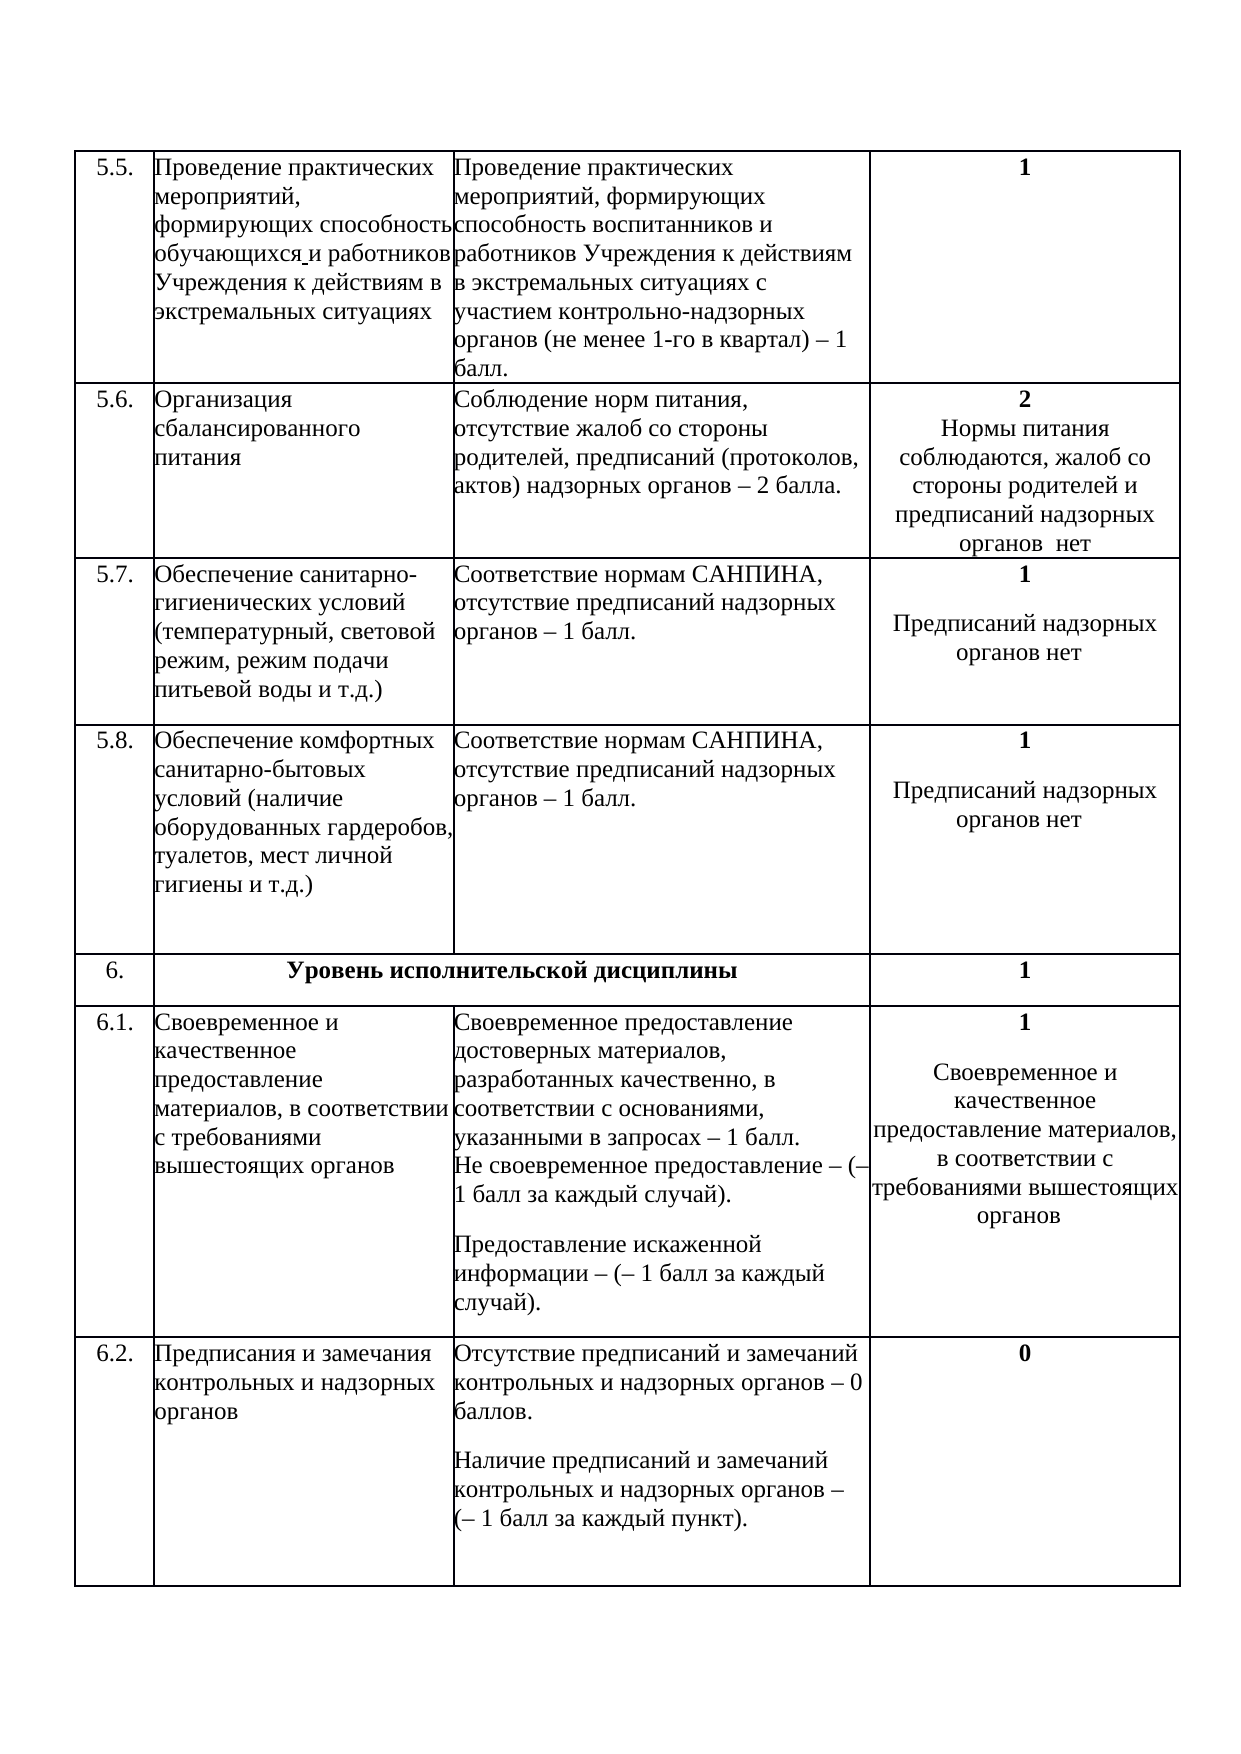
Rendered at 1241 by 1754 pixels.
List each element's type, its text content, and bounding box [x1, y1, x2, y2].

table_cell Отсутствие предписаний и замечаний контрольных и надзорных органов – 0 баллов. Наличие предписаний и замечаний контрольных и надзорных органов – (– 1 балл за каждый пункт). [455, 1338, 869, 1584]
table_cell 5.8. [76, 726, 153, 953]
table_cell 0 [871, 1338, 1179, 1584]
table_cell Обеспечение санитарно-гигиенических условий (температурный, световой режим, режим подачи питьевой воды и т.д.) [155, 559, 453, 723]
table_cell Организация сбалансированного питания [155, 384, 453, 557]
table_cell Предписания и замечания контрольных и надзорных органов [155, 1338, 453, 1584]
table_cell 5.5. [76, 152, 153, 382]
table_cell 5.6. [76, 384, 153, 557]
table_cell 1 Предписаний надзорных органов нет [871, 726, 1179, 953]
table_cell Соблюдение норм питания, отсутствие жалоб со стороны родителей, предписаний (протоколов, актов) надзорных органов – 2 балла. [455, 384, 869, 557]
table_cell 6.1. [76, 1007, 153, 1336]
table_cell 6.2. [76, 1338, 153, 1584]
table_cell Своевременное и качественное предоставление материалов, в соответствии с требованиями вышестоящих органов [155, 1007, 453, 1336]
table_cell 1 Своевременное и качественное предоставление материалов, в соответствии с требованиями вышестоящих органов [871, 1007, 1179, 1336]
table_cell Проведение практических мероприятий, формирующих способность обучающихся и работников Учреждения к действиям в экстремальных ситуациях [155, 152, 453, 382]
table_cell 1 [871, 152, 1179, 382]
table_cell Обеспечение комфортных санитарно-бытовых условий (наличие оборудованных гардеробов, туалетов, мест личной гигиены и т.д.) [155, 726, 453, 953]
table_cell 1 [871, 955, 1179, 1005]
table_cell Проведение практических мероприятий, формирующих способность воспитанников и работников Учреждения к действиям в экстремальных ситуациях с участием контрольно-надзорных органов (не менее 1-го в квартал) – 1 балл. [455, 152, 869, 382]
table_cell Уровень исполнительской дисциплины [155, 955, 869, 1005]
table_cell Соответствие нормам САНПИНА, отсутствие предписаний надзорных органов – 1 балл. [455, 726, 869, 953]
table_cell 2 Нормы питания соблюдаются, жалоб со стороны родителей и предписаний надзорных органов нет [871, 384, 1179, 557]
table_cell Своевременное предоставление достоверных материалов, разработанных качественно, в соответствии с основаниями, указанными в запросах – 1 балл. Не своевременное предоставление – (– 1 балл за каждый случай). Предоставление искаженной информации – (– 1 балл за каждый случай). [455, 1007, 869, 1336]
table_cell Соответствие нормам САНПИНА, отсутствие предписаний надзорных органов – 1 балл. [455, 559, 869, 723]
table_cell 5.7. [76, 559, 153, 723]
table_cell 6. [76, 955, 153, 1005]
table_cell 1 Предписаний надзорных органов нет [871, 559, 1179, 723]
